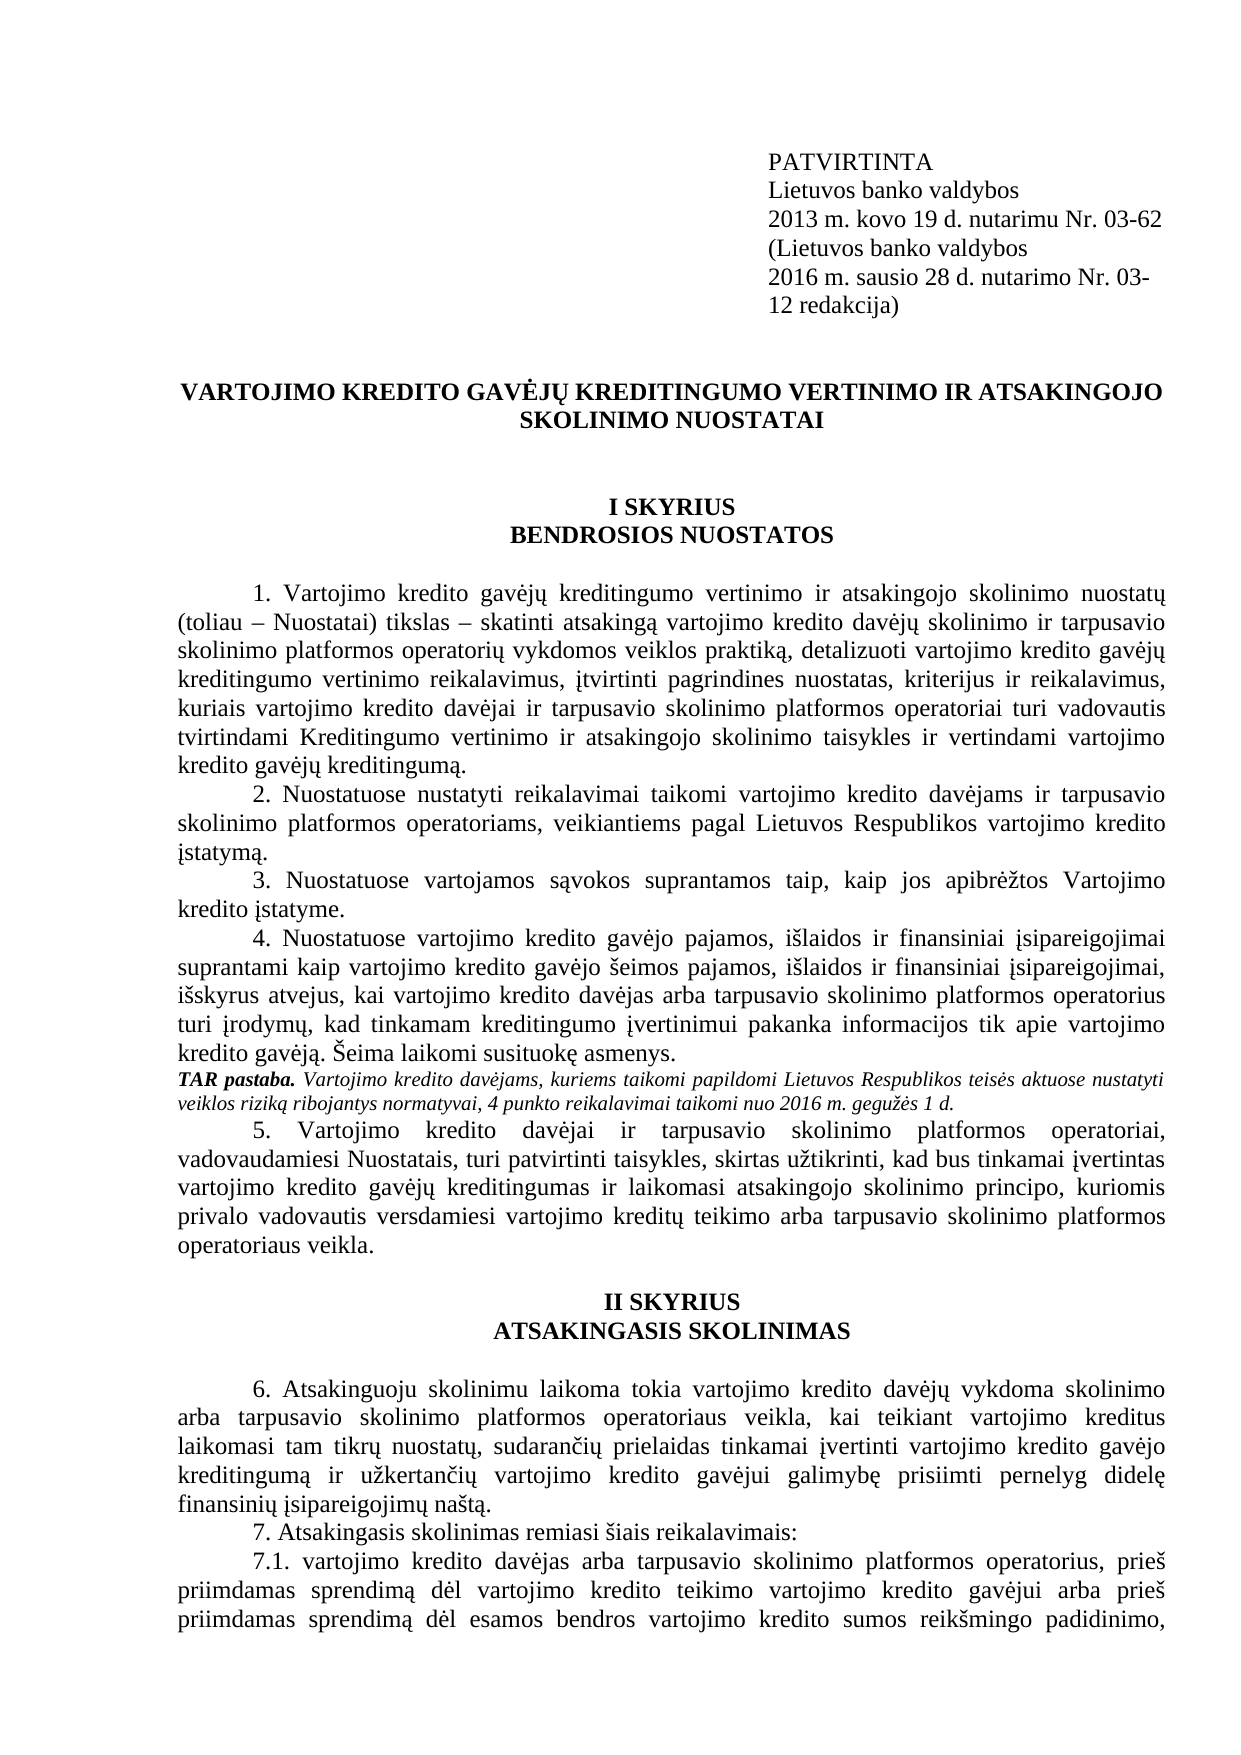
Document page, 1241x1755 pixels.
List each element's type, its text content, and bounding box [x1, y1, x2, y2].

text I SKYRIUS [177, 492, 1166, 521]
text 4. Nuostatuose vartojimo kredito gavėjo pajamos, išlaidos ir finansiniai įsipareigojimai suprantami kaip vartojimo kredito gavėjo šeimos pajamos, išlaidos ir finansiniai įsipareigojimai, išskyrus atvejus, kai vartojimo kredito davėjas arba tarpusavio skolinimo platformos operatorius turi įrodymų, kad tinkamam kreditingumo įvertinimui pakanka informacijos tik apie vartojimo kredito gavėją. Šeima laikomi susituokę asmenys. [177, 923, 1166, 1067]
text 7. Atsakingasis skolinimas remiasi šiais reikalavimais: [177, 1517, 1166, 1546]
text 2013 m. kovo 19 d. nutarimu Nr. 03-62 [768, 204, 1166, 233]
text VARTOJIMO KREDITO GAVĖJŲ KREDITINGUMO VERTINIMO IR ATSAKINGOJO SKOLINIMO NUOSTATAI [177, 377, 1166, 434]
text 1. Vartojimo kredito gavėjų kreditingumo vertinimo ir atsakingojo skolinimo nuostatų (toliau – Nuostatai) tikslas – skatinti atsakingą vartojimo kredito davėjų skolinimo ir tarpusavio skolinimo platformos operatorių vykdomos veiklos praktiką, detalizuoti vartojimo kredito gavėjų kreditingumo vertinimo reikalavimus, įtvirtinti pagrindines nuostatas, kriterijus ir reikalavimus, kuriais vartojimo kredito davėjai ir tarpusavio skolinimo platformos operatoriai turi vadovautis tvirtindami Kreditingumo vertinimo ir atsakingojo skolinimo taisykles ir vertindami vartojimo kredito gavėjų kreditingumą. [177, 578, 1166, 779]
text II SKYRIUS [177, 1287, 1166, 1316]
text ATSAKINGASIS SKOLINIMAS [177, 1316, 1166, 1345]
text 7.1. vartojimo kredito davėjas arba tarpusavio skolinimo platformos operatorius, prieš priimdamas sprendimą dėl vartojimo kredito teikimo vartojimo kredito gavėjui arba prieš priimdamas sprendimą dėl esamos bendros vartojimo kredito sumos reikšmingo padidinimo, [177, 1546, 1166, 1632]
text BENDROSIOS NUOSTATOS [177, 521, 1166, 549]
text 3. Nuostatuose vartojamos sąvokos suprantamos taip, kaip jos apibrėžtos Vartojimo kredito įstatyme. [177, 866, 1166, 923]
text TAR pastaba. Vartojimo kredito davėjams, kuriems taikomi papildomi Lietuvos Respublikos teisės aktuose nustatyti veiklos riziką ribojantys normatyvai, 4 punkto reikalavimai taikomi nuo 2016 m. gegužės 1 d. [177, 1067, 1166, 1115]
text 2. Nuostatuose nustatyti reikalavimai taikomi vartojimo kredito davėjams ir tarpusavio skolinimo platformos operatoriams, veikiantiems pagal Lietuvos Respublikos vartojimo kredito įstatymą. [177, 779, 1166, 866]
text PATVIRTINTA [768, 147, 1166, 176]
text 5. Vartojimo kredito davėjai ir tarpusavio skolinimo platformos operatoriai, vadovaudamiesi Nuostatais, turi patvirtinti taisykles, skirtas užtikrinti, kad bus tinkamai įvertintas vartojimo kredito gavėjų kreditingumas ir laikomasi atsakingojo skolinimo principo, kuriomis privalo vadovautis versdamiesi vartojimo kreditų teikimo arba tarpusavio skolinimo platformos operatoriaus veikla. [177, 1115, 1166, 1259]
text 6. Atsakinguoju skolinimu laikoma tokia vartojimo kredito davėjų vykdoma skolinimo arba tarpusavio skolinimo platformos operatoriaus veikla, kai teikiant vartojimo kreditus laikomasi tam tikrų nuostatų, sudarančių prielaidas tinkamai įvertinti vartojimo kredito gavėjo kreditingumą ir užkertančių vartojimo kredito gavėjui galimybę prisiimti pernelyg didelę finansinių įsipareigojimų naštą. [177, 1374, 1166, 1517]
text (Lietuvos banko valdybos [768, 233, 1166, 262]
text 2016 m. sausio 28 d. nutarimo Nr. 03-12 redakcija) [768, 262, 1166, 319]
text Lietuvos banko valdybos [768, 176, 1166, 204]
